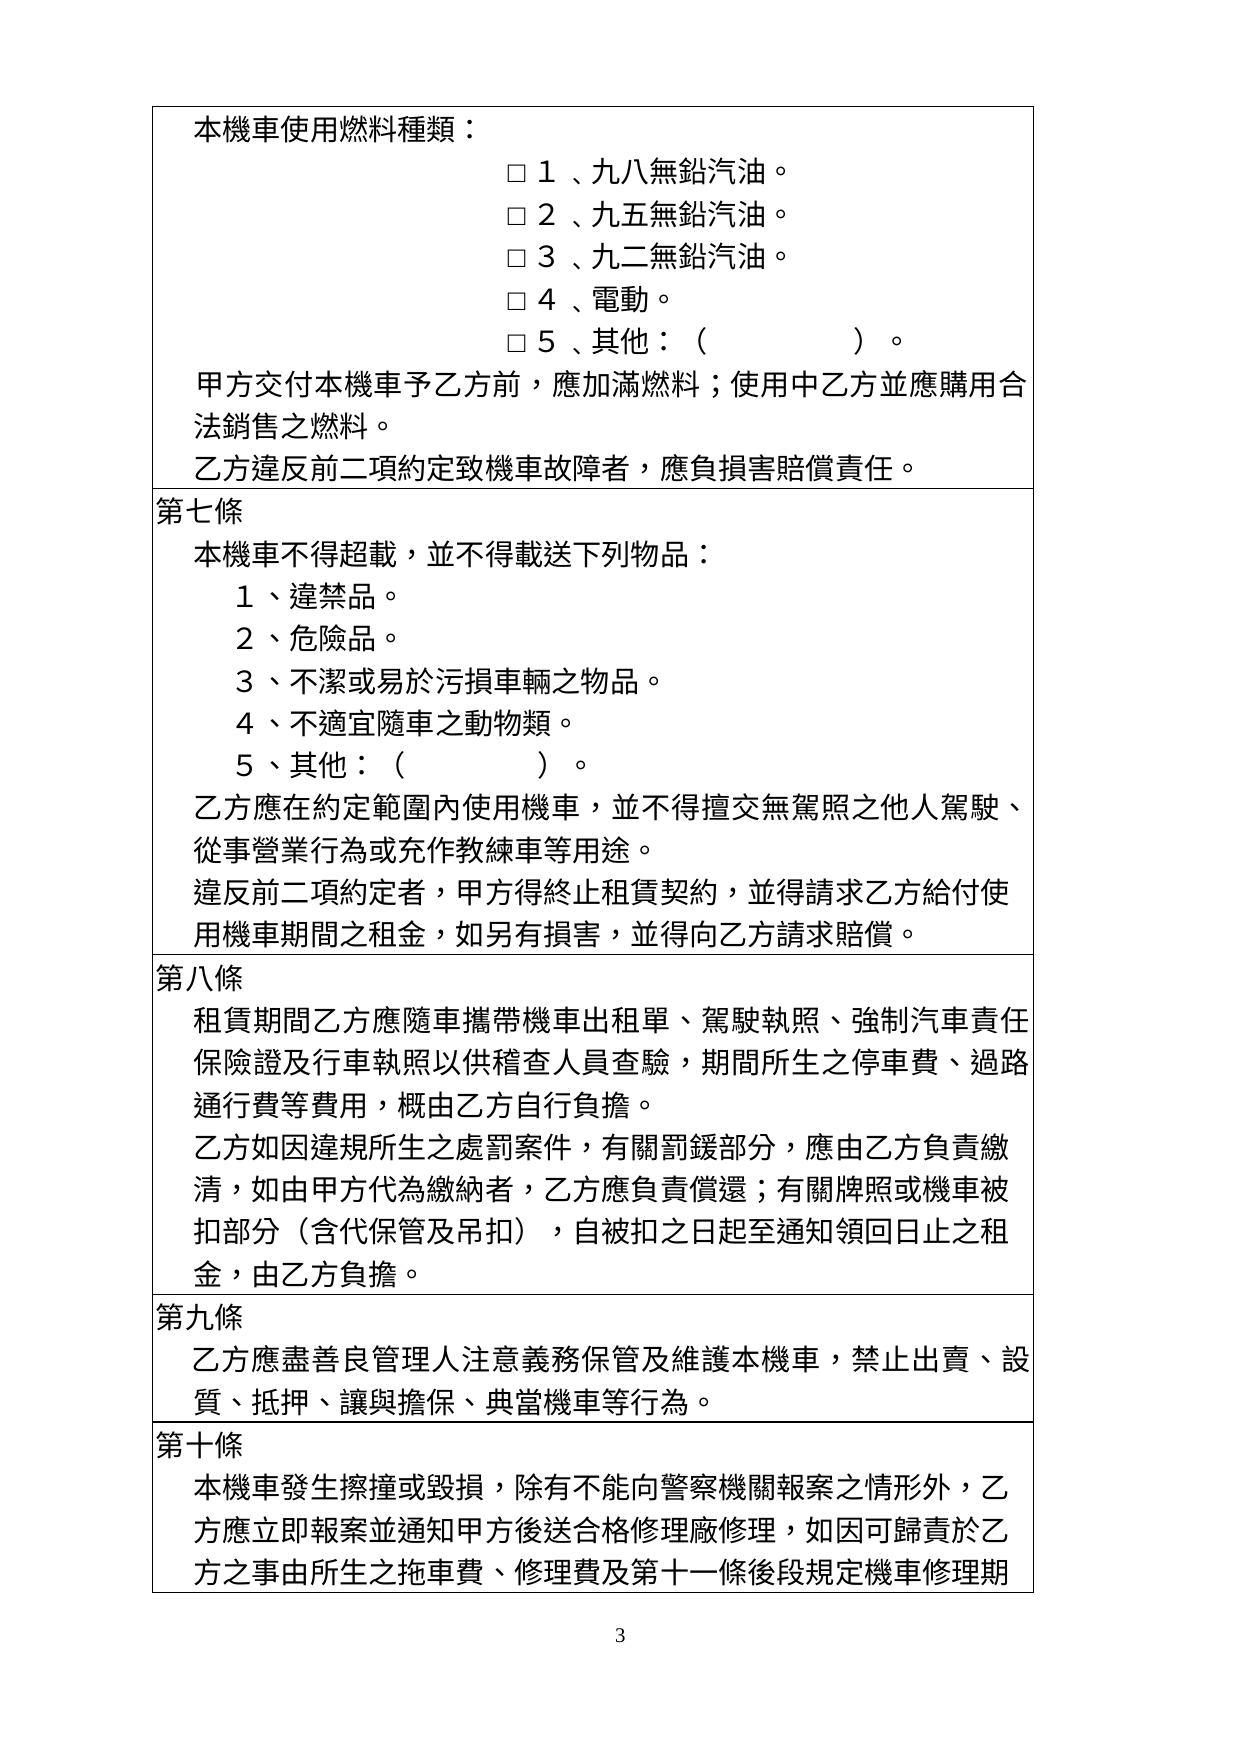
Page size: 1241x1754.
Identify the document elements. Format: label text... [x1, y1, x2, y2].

table_cell 第九條 乙方應盡善良管理人注意義務保管及維護本機車，禁止出賣、設質、抵押、讓與擔保、典當機車等行為。 [153, 1295, 1033, 1421]
table_cell 第八條 租賃期間乙方應隨車攜帶機車出租單、駕駛執照、強制汽車責任保險證及行車執照以供稽查人員查驗，期間所生之停車費、過路通行費等費用，概由乙方自行負擔。 乙方如因違規所生之處罰案件，有關罰鍰部分，應由乙方負責繳清，如由甲方代為繳納者，乙方應負責償還；有關牌照或機車被扣部分（含代保管及吊扣），自被扣之日起至通知領回日止之租金，由乙方負擔。 [153, 955, 1033, 1293]
table_cell 第七條 本機車不得超載，並不得載送下列物品： １、違禁品。 ２、危險品。 ３、不潔或易於污損車輛之物品。 ４、不適宜隨車之動物類。 ５、其他：（ ）。 乙方應在約定範圍內使用機車，並不得擅交無駕照之他人駕駛、從事營業行為或充作教練車等用途。 違反前二項約定者，甲方得終止租賃契約，並得請求乙方給付使用機車期間之租金，如另有損害，並得向乙方請求賠償。 [153, 489, 1033, 954]
table_cell 第十條 本機車發生擦撞或毀損，除有不能向警察機關報案之情形外，乙方應立即報案並通知甲方後送合格修理廠修理，如因可歸責於乙方之事由所生之拖車費、修理費及第十一條後段規定機車修理期 [153, 1423, 1033, 1592]
table_cell 第六條 本機車使用燃料種類： １﹑九八無鉛汽油。 ２﹑九五無鉛汽油。 ３﹑九二無鉛汽油。 ４﹑電動。 ５﹑其他：（ ）。 甲方交付本機車予乙方前，應加滿燃料；使用中乙方並應購用合法銷售之燃料。 乙方違反前二項約定致機車故障者，應負損害賠償責任。 [153, 107, 1033, 488]
